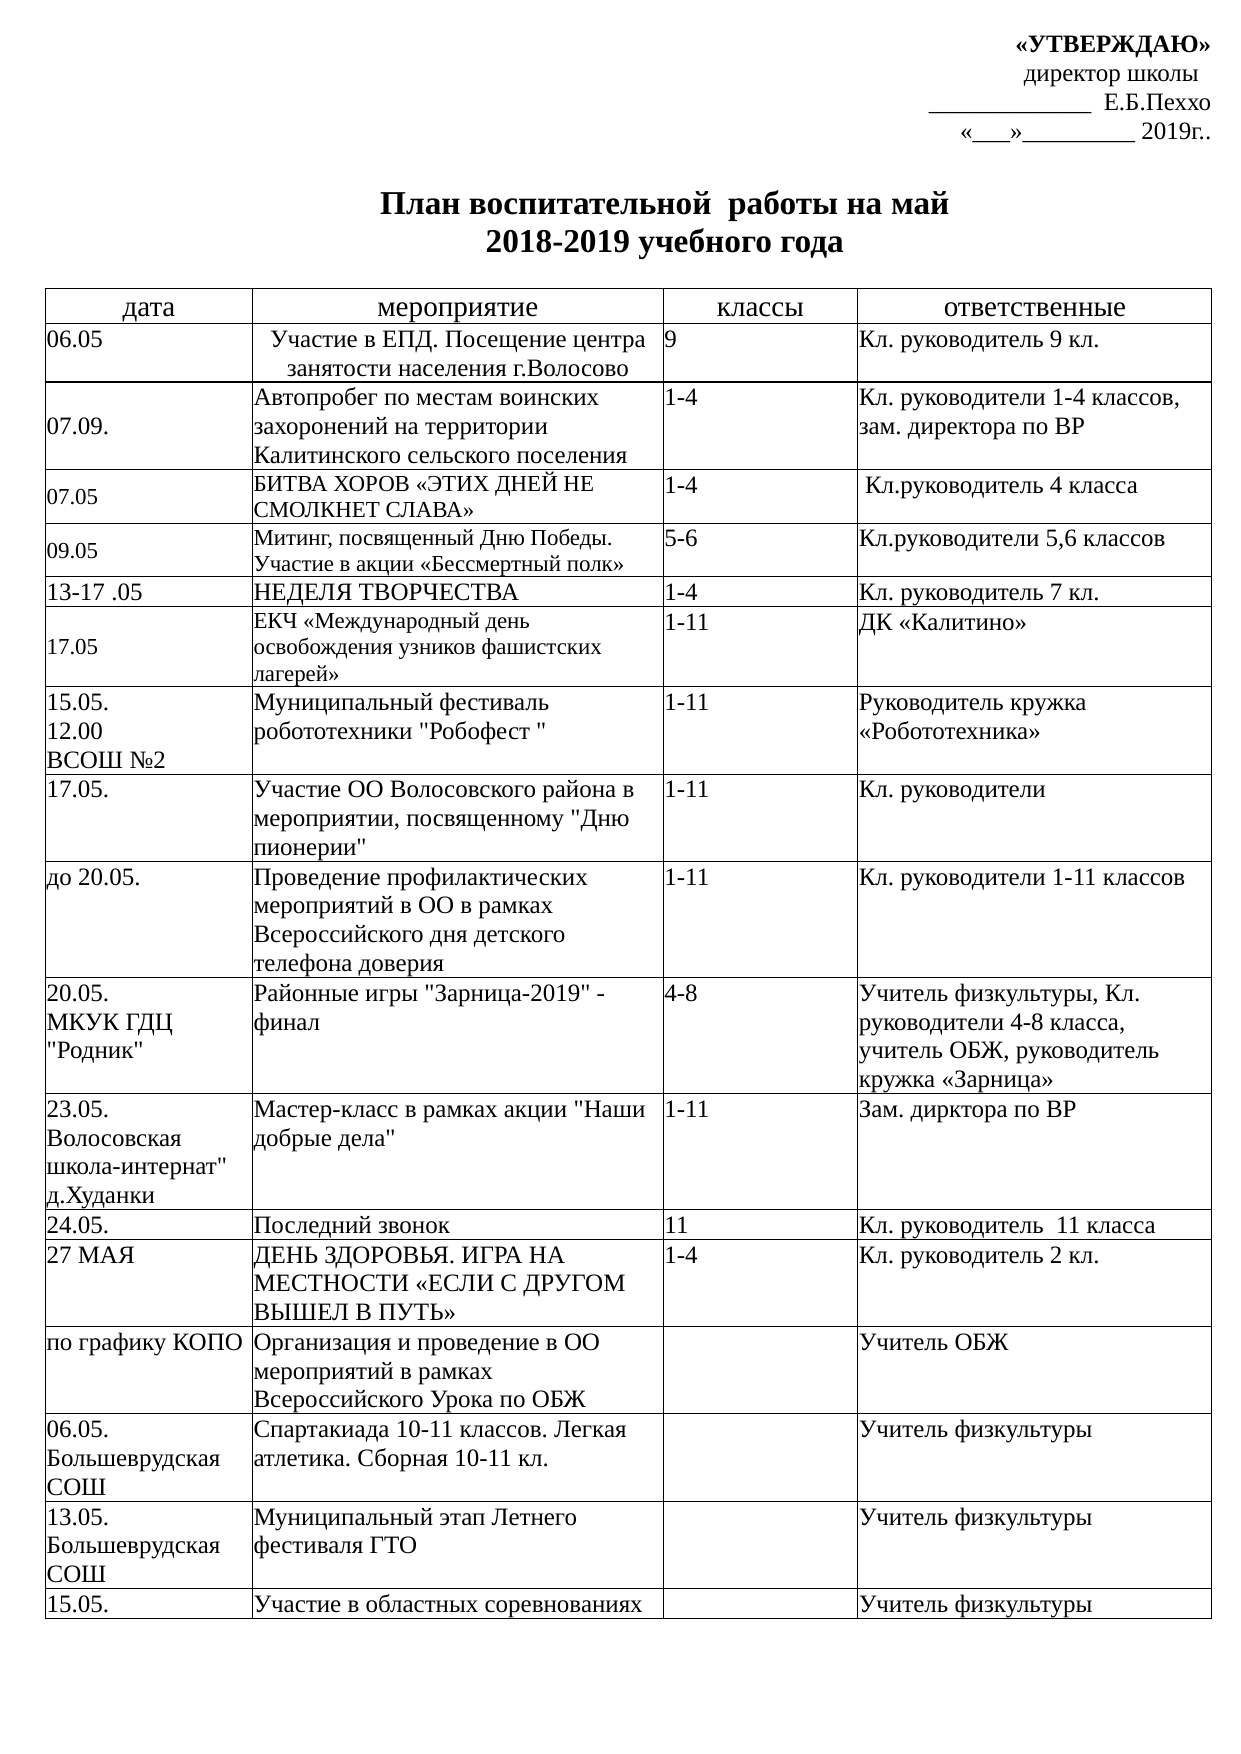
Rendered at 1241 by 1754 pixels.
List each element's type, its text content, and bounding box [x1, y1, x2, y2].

table_cell ДК «Калитино» [858, 607, 1211, 686]
table_cell Кл. руководители 1-11 классов [858, 862, 1211, 977]
table_cell 1-4 [664, 470, 857, 522]
table_cell 1-4 [664, 383, 857, 469]
table_cell Учитель физкультуры [858, 1502, 1211, 1588]
table_cell Проведение профилактических мероприятий в ОО в рамках Всероссийского дня детского телефона доверия [253, 862, 663, 977]
table_cell ЕКЧ «Международный день освобождения узников фашистских лагерей» [253, 607, 663, 686]
table_cell 1-11 [664, 862, 857, 977]
table_cell Кл.руководители 5,6 классов [858, 524, 1211, 576]
table_cell Учитель физкультуры, Кл. руководители 4-8 класса, учитель ОБЖ, руководитель кружка «Зарница» [858, 978, 1211, 1093]
table_header ответственные [858, 289, 1211, 323]
table_cell 23.05. Волосовская школа-интернат" д.Худанки [46, 1094, 252, 1209]
table_cell Участие в областных соревнованиях [253, 1589, 663, 1618]
table_cell Организация и проведение в ОО мероприятий в рамках Всероссийского Урока по ОБЖ [253, 1327, 663, 1413]
table_cell Автопробег по местам воинских захоронений на территории Калитинского сельского поселения [253, 383, 663, 469]
table_cell 09.05 [46, 524, 252, 576]
table_cell 20.05. МКУК ГДЦ "Родник" [46, 978, 252, 1093]
table_cell 15.05. [46, 1589, 252, 1618]
table_cell 9 [664, 324, 857, 381]
text «___»_________ 2019г.. [118, 116, 1211, 144]
table_cell 1-11 [664, 775, 857, 861]
text директор школы [118, 58, 1211, 87]
table_cell 5-6 [664, 524, 857, 576]
table_cell [664, 1327, 857, 1413]
table_cell Учитель ОБЖ [858, 1327, 1211, 1413]
table_cell Кл. руководители 1-4 классов, зам. директора по ВР [858, 383, 1211, 469]
table_cell 13.05. Большеврудская СОШ [46, 1502, 252, 1588]
table_cell Последний звонок [253, 1210, 663, 1239]
table_cell Кл. руководитель 11 класса [858, 1210, 1211, 1239]
table_cell Кл. руководитель 7 кл. [858, 577, 1211, 606]
table_cell НЕДЕЛЯ ТВОРЧЕСТВА [253, 577, 663, 606]
table_cell Кл.руководитель 4 класса [858, 470, 1211, 522]
table_cell 1-11 [664, 607, 857, 686]
table_cell 1-4 [664, 1240, 857, 1326]
table_cell 17.05. [46, 775, 252, 861]
table_cell 17.05 [46, 607, 252, 686]
table_cell Муниципальный этап Летнего фестиваля ГТО [253, 1502, 663, 1588]
table_cell БИТВА ХОРОВ «ЭТИХ ДНЕЙ НЕ СМОЛКНЕТ СЛАВА» [253, 470, 663, 522]
table_cell Зам. дирктора по ВР [858, 1094, 1211, 1209]
table_header классы [664, 289, 857, 323]
table_cell 27 МАЯ [46, 1240, 252, 1326]
table_cell 13-17 .05 [46, 577, 252, 606]
table_cell Участие в ЕПД. Посещение центра занятости населения г.Волосово [253, 324, 663, 381]
table_cell 1-4 [664, 577, 857, 606]
table_cell Спартакиада 10-11 классов. Легкая атлетика. Сборная 10-11 кл. [253, 1414, 663, 1501]
table_header дата [46, 289, 252, 323]
table_cell 24.05. [46, 1210, 252, 1239]
table_header мероприятие [253, 289, 663, 323]
table_cell Участие ОО Волосовского района в мероприятии, посвященному "Дню пионерии" [253, 775, 663, 861]
table_cell 06.05 [46, 324, 252, 381]
table_cell 4-8 [664, 978, 857, 1093]
table_cell Муниципальный фестиваль робототехники "Робофест " [253, 687, 663, 773]
table_cell Митинг, посвященный Дню Победы. Участие в акции «Бессмертный полк» [253, 524, 663, 576]
table_cell Районные игры "Зарница-2019" - финал [253, 978, 663, 1093]
table_cell [664, 1502, 857, 1588]
table_cell 1-11 [664, 687, 857, 773]
table_cell до 20.05. [46, 862, 252, 977]
table_cell [664, 1414, 857, 1501]
text 2018-2019 учебного года [118, 221, 1211, 259]
table_cell 15.05. 12.00 ВСОШ №2 [46, 687, 252, 773]
table_cell [664, 1589, 857, 1618]
table_cell 07.09. [46, 383, 252, 469]
table_cell 1-11 [664, 1094, 857, 1209]
table_cell Учитель физкультуры [858, 1589, 1211, 1618]
table_cell ДЕНЬ ЗДОРОВЬЯ. ИГРА НА МЕСТНОСТИ «ЕСЛИ С ДРУГОМ ВЫШЕЛ В ПУТЬ» [253, 1240, 663, 1326]
table_cell Кл. руководитель 9 кл. [858, 324, 1211, 381]
text «УТВЕРЖДАЮ» [118, 29, 1211, 58]
table_cell Мастер-класс в рамках акции "Наши добрые дела" [253, 1094, 663, 1209]
table_cell Руководитель кружка «Робототехника» [858, 687, 1211, 773]
table_cell по графику КОПО [46, 1327, 252, 1413]
text План воспитательной работы на май [118, 183, 1211, 221]
table_cell Кл. руководители [858, 775, 1211, 861]
text _____________ Е.Б.Пеххо [118, 87, 1211, 116]
table_cell Учитель физкультуры [858, 1414, 1211, 1501]
table_cell Кл. руководитель 2 кл. [858, 1240, 1211, 1326]
table_cell 06.05. Большеврудская СОШ [46, 1414, 252, 1501]
table_cell 11 [664, 1210, 857, 1239]
table_cell 07.05 [46, 470, 252, 522]
